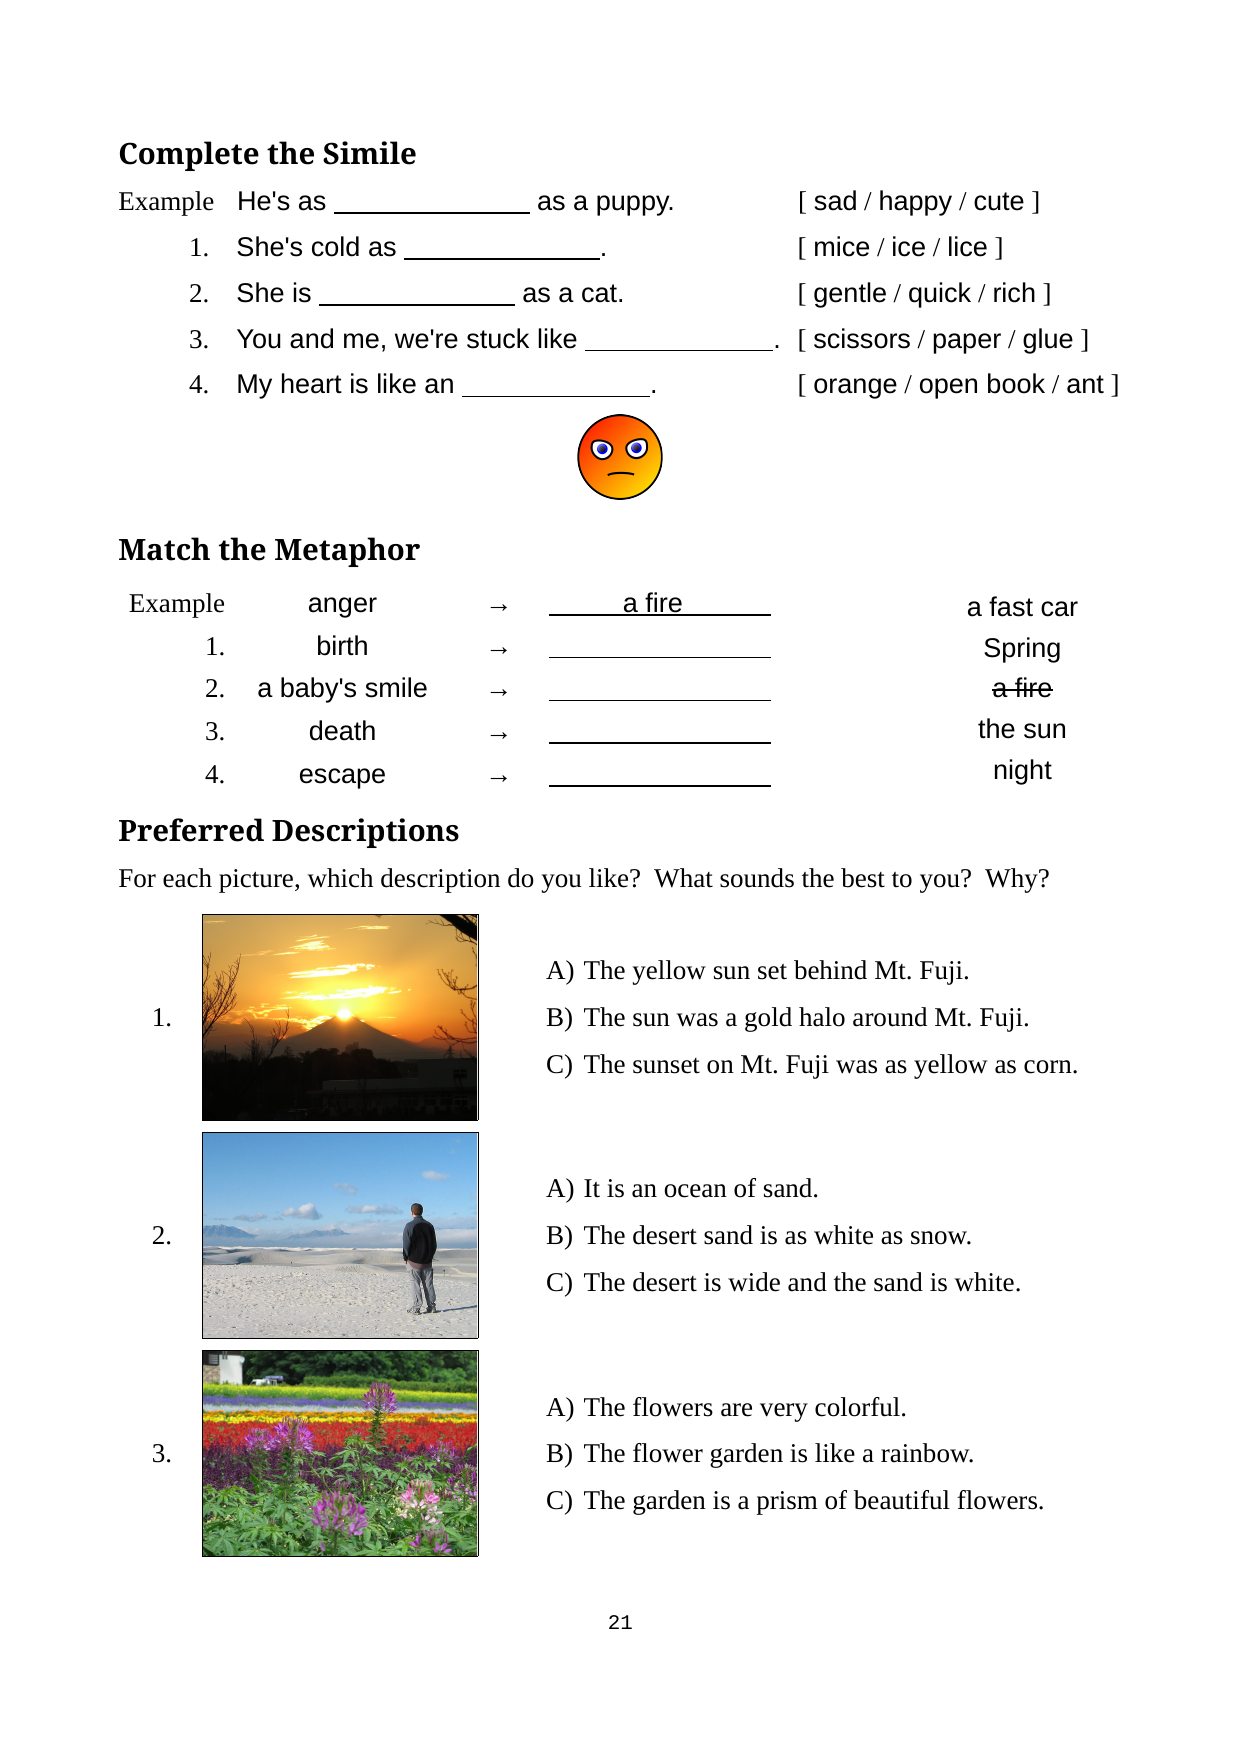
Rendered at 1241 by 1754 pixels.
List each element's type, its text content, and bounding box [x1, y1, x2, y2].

table_cell It is an ocean of sand. The desert sand is as white as snow. The desert is wide and the sand is white. [503, 1126, 1123, 1344]
table_cell 1. [118, 624, 231, 667]
subtitle Complete the Simile [118, 133, 1122, 173]
subtitle Match the Metaphor [118, 529, 1122, 569]
table_cell 3. [118, 710, 231, 752]
table_cell → [454, 752, 543, 795]
picture [203, 1133, 478, 1338]
table_header Example [118, 581, 231, 624]
text For each picture, which description do you like? What sounds the best to you? Why? [118, 862, 1122, 893]
list She's cold as . [ mice / ice / lice ] [189, 231, 1122, 262]
table_header 1. [118, 908, 177, 1126]
list You and me, we're stuck like . [ scissors / paper / glue ] [189, 323, 1122, 354]
table_cell escape [231, 752, 454, 795]
table_cell birth [231, 624, 454, 667]
table_cell → [454, 667, 543, 709]
table_header a fast car Spring a fire the sun night [922, 581, 1123, 795]
table_cell death [231, 710, 454, 752]
table_cell [178, 1344, 502, 1562]
table_header anger [231, 581, 454, 624]
table_cell a baby's smile [231, 667, 454, 709]
table_cell [543, 624, 922, 667]
picture [577, 414, 663, 500]
table_cell → [454, 710, 543, 752]
subtitle Preferred Descriptions [118, 809, 1122, 849]
table_cell The flowers are very colorful. The flower garden is like a rainbow. The garden is a prism of beautiful flowers. [503, 1344, 1123, 1562]
table_cell [543, 667, 922, 709]
list My heart is like an . [ orange / open book / ant ] [189, 368, 1122, 400]
table_header → [454, 581, 543, 624]
table_cell [543, 752, 922, 795]
picture [203, 915, 478, 1120]
table_header [178, 908, 502, 1126]
table_cell 3. [118, 1344, 177, 1562]
text Example He's as as a puppy. [ sad / happy / cute ] [118, 185, 1122, 216]
table_cell [543, 710, 922, 752]
table_cell [178, 1126, 502, 1344]
table_header a fire [543, 581, 922, 624]
table_cell → [454, 624, 543, 667]
table_cell 2. [118, 667, 231, 709]
picture [203, 1351, 478, 1556]
list She is as a cat. [ gentle / quick / rich ] [189, 277, 1122, 308]
table_header The yellow sun set behind Mt. Fuji. The sun was a gold halo around Mt. Fuji. The sunset on Mt. Fuji was as yellow as corn. [503, 908, 1123, 1126]
table_cell 2. [118, 1126, 177, 1344]
table_cell 4. [118, 752, 231, 795]
